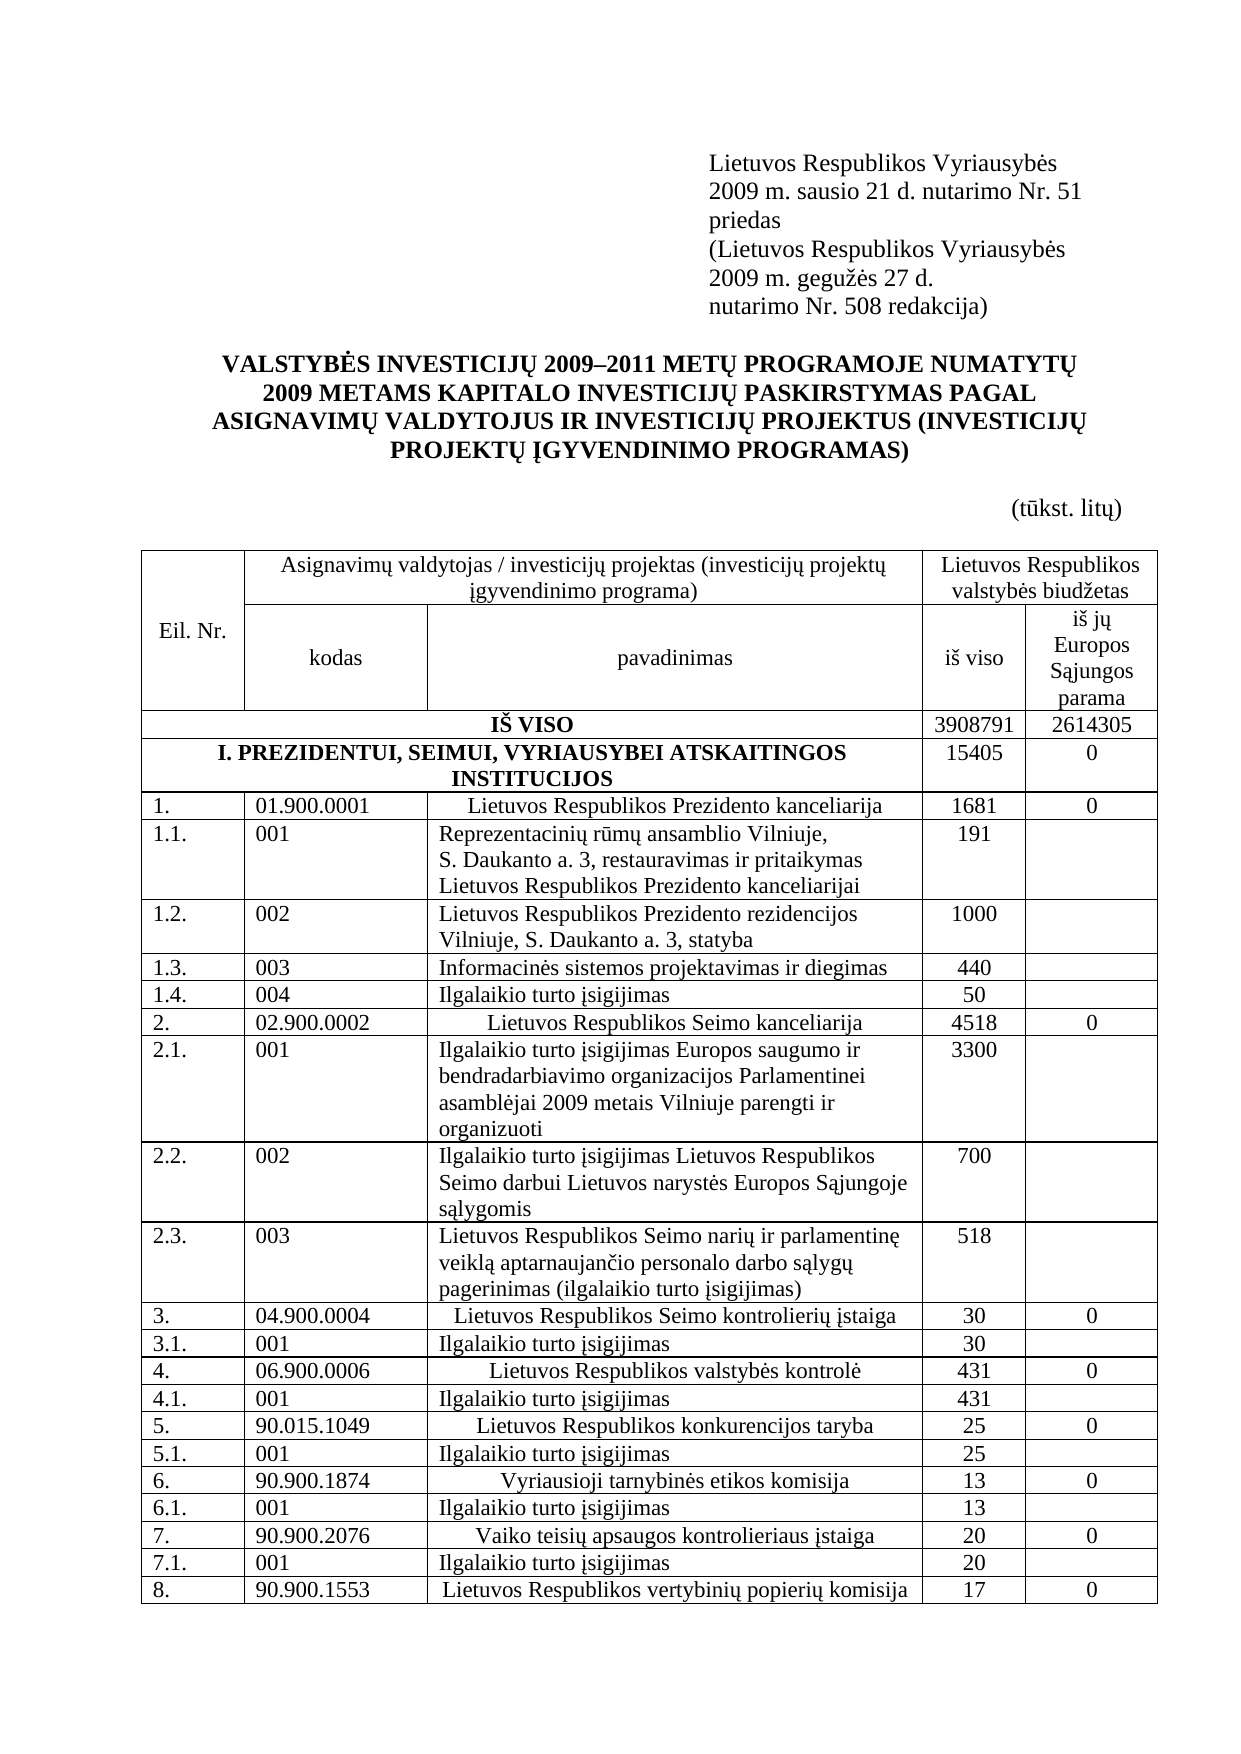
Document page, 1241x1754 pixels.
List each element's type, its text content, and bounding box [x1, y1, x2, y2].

table_cell 1681 [923, 793, 1025, 819]
table_cell 2. [142, 1009, 244, 1035]
table_cell 002 [245, 1143, 427, 1221]
table_cell Lietuvos Respublikos Seimo kontrolierių įstaiga [428, 1303, 922, 1329]
table_cell Lietuvos Respublikos Prezidento kanceliarija [428, 793, 922, 819]
table_cell 4. [142, 1358, 244, 1384]
table_cell [1026, 820, 1157, 899]
table_cell Vaiko teisių apsaugos kontrolieriaus įstaiga [428, 1522, 922, 1548]
table_cell Ilgalaikio turto įsigijimas [428, 981, 922, 1007]
table_cell 0 [1026, 1467, 1157, 1493]
table_cell Ilgalaikio turto įsigijimas Lietuvos Respublikos Seimo darbui Lietuvos narystės Europos Sąjungoje sąlygomis [428, 1143, 922, 1221]
table_cell IŠ VISO [142, 711, 922, 738]
table_cell Ilgalaikio turto įsigijimas [428, 1385, 922, 1411]
table_cell pavadinimas [428, 605, 922, 710]
table_cell Lietuvos Respublikos Seimo narių ir parlamentinę veiklą aptarnaujančio personalo darbo sąlygų pagerinimas (ilgalaikio turto įsigijimas) [428, 1223, 922, 1302]
table_cell [1026, 1330, 1157, 1356]
table_cell Lietuvos Respublikos Prezidento rezidencijos Vilniuje, S. Daukanto a. 3, statyba [428, 900, 922, 953]
table_cell Ilgalaikio turto įsigijimas [428, 1494, 922, 1521]
text priedas [177, 205, 1122, 234]
table_cell 004 [245, 981, 427, 1007]
table_cell 90.900.1874 [245, 1467, 427, 1493]
table_cell 0 [1026, 1358, 1157, 1384]
table_cell Vyriausioji tarnybinės etikos komisija [428, 1467, 922, 1493]
table_cell 2.3. [142, 1223, 244, 1302]
table_cell 001 [245, 1036, 427, 1141]
table_cell 440 [923, 954, 1025, 980]
table_cell Reprezentacinių rūmų ansamblio Vilniuje, S. Daukanto a. 3, restauravimas ir pritaikymas Lietuvos Respublikos Prezidento kanceliarijai [428, 820, 922, 899]
table_cell 3908791 [923, 711, 1025, 738]
table_cell [1026, 1494, 1157, 1521]
table_cell [1026, 1036, 1157, 1141]
table_cell 15405 [923, 739, 1025, 791]
table_cell 2614305 [1026, 711, 1157, 738]
table_cell 1.1. [142, 820, 244, 899]
table_cell Lietuvos Respublikos Seimo kanceliarija [428, 1009, 922, 1035]
table_cell 518 [923, 1223, 1025, 1302]
table_cell 1000 [923, 900, 1025, 953]
table_header Asignavimų valdytojas / investicijų projektas (investicijų projektų įgyvendinimo programa) [245, 551, 922, 604]
table_cell 003 [245, 1223, 427, 1302]
table_cell iš jų Europos Sąjungos parama [1026, 605, 1157, 710]
table_cell [1026, 900, 1157, 953]
table_cell 7.1. [142, 1549, 244, 1576]
table_cell [1026, 1223, 1157, 1302]
table_cell 17 [923, 1577, 1025, 1603]
table_cell 06.900.0006 [245, 1358, 427, 1384]
table_cell 001 [245, 1549, 427, 1576]
table_cell kodas [245, 605, 427, 710]
table_cell Ilgalaikio turto įsigijimas Europos saugumo ir bendradarbiavimo organizacijos Parlamentinei asamblėjai 2009 metais Vilniuje parengti ir organizuoti [428, 1036, 922, 1141]
table_cell 90.015.1049 [245, 1412, 427, 1438]
table_cell 0 [1026, 739, 1157, 791]
table_cell 50 [923, 981, 1025, 1007]
table_cell 30 [923, 1330, 1025, 1356]
text (Lietuvos Respublikos Vyriausybės [177, 234, 1122, 263]
table_cell Lietuvos Respublikos valstybės kontrolė [428, 1358, 922, 1384]
table_cell [1026, 1440, 1157, 1466]
table_cell 191 [923, 820, 1025, 899]
text (tūkst. litų) [177, 493, 1122, 521]
table_cell Ilgalaikio turto įsigijimas [428, 1549, 922, 1576]
table_cell Lietuvos Respublikos vertybinių popierių komisija [428, 1577, 922, 1603]
table_cell 0 [1026, 1009, 1157, 1035]
table_cell 0 [1026, 1577, 1157, 1603]
table_cell 001 [245, 1385, 427, 1411]
table_cell Informacinės sistemos projektavimas ir diegimas [428, 954, 922, 980]
table_cell 2.2. [142, 1143, 244, 1221]
table_cell 0 [1026, 793, 1157, 819]
table_cell 01.900.0001 [245, 793, 427, 819]
text VALSTYBĖS INVESTICIJŲ 2009–2011 METŲ PROGRAMOJE NUMATYTŲ 2009 METAMS KAPITALO INVESTICIJŲ PASKIRSTYMAS PAGAL ASIGNAVIMŲ VALDYTOJUS IR INVESTICIJŲ PROJEKTUS (INVESTICIJŲ PROJEKTŲ ĮGYVENDINIMO PROGRAMAS) [177, 349, 1122, 464]
table_cell 2.1. [142, 1036, 244, 1141]
table_cell 431 [923, 1358, 1025, 1384]
table_cell 4518 [923, 1009, 1025, 1035]
table_cell 25 [923, 1440, 1025, 1466]
table_cell 002 [245, 900, 427, 953]
table_cell 0 [1026, 1412, 1157, 1438]
table_cell 6. [142, 1467, 244, 1493]
table_cell Ilgalaikio turto įsigijimas [428, 1330, 922, 1356]
table_cell 001 [245, 820, 427, 899]
table_cell 6.1. [142, 1494, 244, 1521]
table_cell 003 [245, 954, 427, 980]
table_cell 0 [1026, 1303, 1157, 1329]
table_cell 20 [923, 1522, 1025, 1548]
table_cell 1.2. [142, 900, 244, 953]
text 2009 m. sausio 21 d. nutarimo Nr. 51 [177, 176, 1122, 205]
table_cell 1.3. [142, 954, 244, 980]
text Lietuvos Respublikos Vyriausybės [177, 148, 1122, 176]
table_cell 001 [245, 1330, 427, 1356]
table_header Eil. Nr. [142, 551, 244, 710]
table_cell 7. [142, 1522, 244, 1548]
table_cell 700 [923, 1143, 1025, 1221]
table_cell Lietuvos Respublikos konkurencijos taryba [428, 1412, 922, 1438]
text 2009 m. gegužės 27 d. [177, 263, 1122, 291]
table_cell 5. [142, 1412, 244, 1438]
table_cell 20 [923, 1549, 1025, 1576]
table_cell I. PREZIDENTUI, SEIMUI, VYRIAUSYBEI ATSKAITINGOS INSTITUCIJOS [142, 739, 922, 791]
table_cell 001 [245, 1494, 427, 1521]
table_cell [1026, 1549, 1157, 1576]
table_cell [1026, 981, 1157, 1007]
table_cell 0 [1026, 1522, 1157, 1548]
table_header Lietuvos Respublikos valstybės biudžetas [923, 551, 1157, 604]
table_cell 3.1. [142, 1330, 244, 1356]
table_cell 001 [245, 1440, 427, 1466]
table_cell 13 [923, 1494, 1025, 1521]
table_cell 3. [142, 1303, 244, 1329]
table_cell 4.1. [142, 1385, 244, 1411]
table_cell 1.4. [142, 981, 244, 1007]
table_cell 30 [923, 1303, 1025, 1329]
table_cell 8. [142, 1577, 244, 1603]
table_cell [1026, 1143, 1157, 1221]
table_cell 1. [142, 793, 244, 819]
table_cell 90.900.1553 [245, 1577, 427, 1603]
table_cell Ilgalaikio turto įsigijimas [428, 1440, 922, 1466]
table_cell iš viso [923, 605, 1025, 710]
table_cell [1026, 1385, 1157, 1411]
table_cell 02.900.0002 [245, 1009, 427, 1035]
table_cell 5.1. [142, 1440, 244, 1466]
table_cell 3300 [923, 1036, 1025, 1141]
table_cell 431 [923, 1385, 1025, 1411]
table_cell 04.900.0004 [245, 1303, 427, 1329]
table_cell [1026, 954, 1157, 980]
table_cell 25 [923, 1412, 1025, 1438]
text nutarimo Nr. 508 redakcija) [177, 291, 1122, 320]
table_cell 13 [923, 1467, 1025, 1493]
table_cell 90.900.2076 [245, 1522, 427, 1548]
